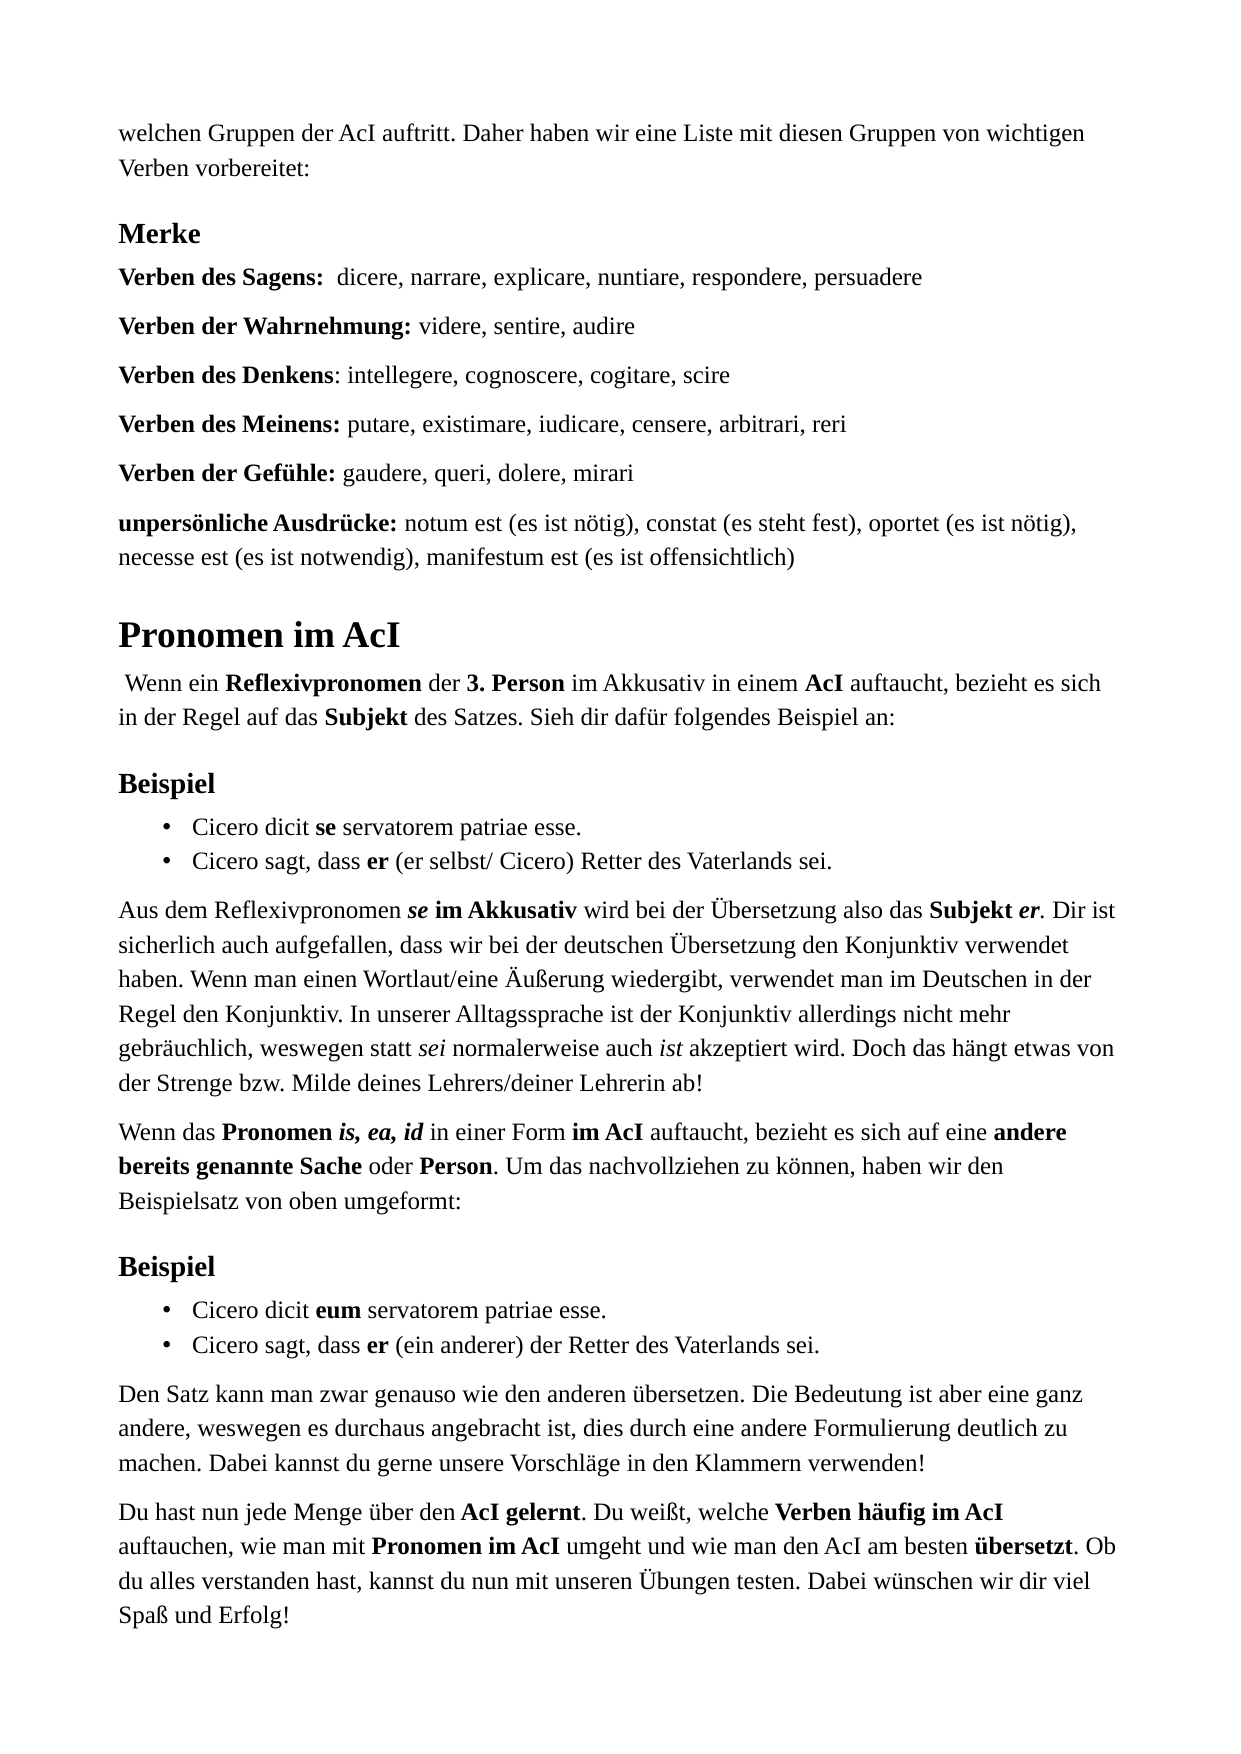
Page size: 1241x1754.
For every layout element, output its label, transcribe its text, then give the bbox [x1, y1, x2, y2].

text Den Satz kann man zwar genauso wie den anderen übersetzen. Die Bedeutung ist aber eine ganz andere, weswegen es durchaus angebracht ist, dies durch eine andere Formulierung deutlich zu machen. Dabei kannst du gerne unsere Vorschläge in den Klammern verwenden! [118, 1379, 1122, 1477]
text welchen Gruppen der AcI auftritt. Daher haben wir eine Liste mit diesen Gruppen von wichtigen Verben vorbereitet: [118, 118, 1122, 181]
subtitle Merke [118, 216, 1122, 250]
list Cicero sagt, dass er (er selbst/ Cicero) Retter des Vaterlands sei. [162, 846, 1122, 875]
text Du hast nun jede Menge über den AcI gelernt. Du weißt, welche Verben häufig im AcI auftauchen, wie man mit Pronomen im AcI umgeht und wie man den AcI am besten übersetzt. Ob du alles verstanden hast, kannst du nun mit unseren Übungen testen. Dabei wünschen wir dir viel Spaß und Erfolg! [118, 1497, 1122, 1629]
text Aus dem Reflexivpronomen se im Akkusativ wird bei der Übersetzung also das Subjekt er. Dir ist sicherlich auch aufgefallen, dass wir bei der deutschen Übersetzung den Konjunktiv verwendet haben. Wenn man einen Wortlaut/eine Äußerung wiedergibt, verwendet man im Deutschen in der Regel den Konjunktiv. In unserer Alltagssprache ist der Konjunktiv allerdings nicht mehr gebräuchlich, weswegen statt sei normalerweise auch ist akzeptiert wird. Doch das hängt etwas von der Strenge bzw. Milde deines Lehrers/deiner Lehrerin ab! [118, 895, 1122, 1096]
text Verben des Meinens: putare, existimare, iudicare, censere, arbitrari, reri [118, 409, 1122, 438]
subtitle Beispiel [118, 1249, 1122, 1283]
text unpersönliche Ausdrücke: notum est (es ist nötig), constat (es steht fest), oportet (es ist nötig), necesse est (es ist notwendig), manifestum est (es ist offensichtlich) [118, 508, 1122, 571]
text Verben des Denkens: intellegere, cognoscere, cogitare, scire [118, 360, 1122, 389]
list Cicero sagt, dass er (ein anderer) der Retter des Vaterlands sei. [162, 1330, 1122, 1359]
text Verben der Gefühle: gaudere, queri, dolere, mirari [118, 458, 1122, 487]
list Cicero dicit eum servatorem patriae esse. [162, 1295, 1122, 1324]
text Verben des Sagens: dicere, narrare, explicare, nuntiare, respondere, persuadere [118, 262, 1122, 291]
subtitle Pronomen im AcI [118, 612, 1122, 655]
list Cicero dicit se servatorem patriae esse. [162, 812, 1122, 841]
text Verben der Wahrnehmung: videre, sentire, audire [118, 311, 1122, 340]
text Wenn das Pronomen is, ea, id in einer Form im AcI auftaucht, bezieht es sich auf eine andere bereits genannte Sache oder Person. Um das nachvollziehen zu können, haben wir den Beispielsatz von oben umgeformt: [118, 1117, 1122, 1214]
subtitle Beispiel [118, 766, 1122, 799]
text Wenn ein Reflexivpronomen der 3. Person im Akkusativ in einem AcI auftaucht, bezieht es sich in der Regel auf das Subjekt des Satzes. Sieh dir dafür folgendes Beispiel an: [118, 668, 1122, 731]
